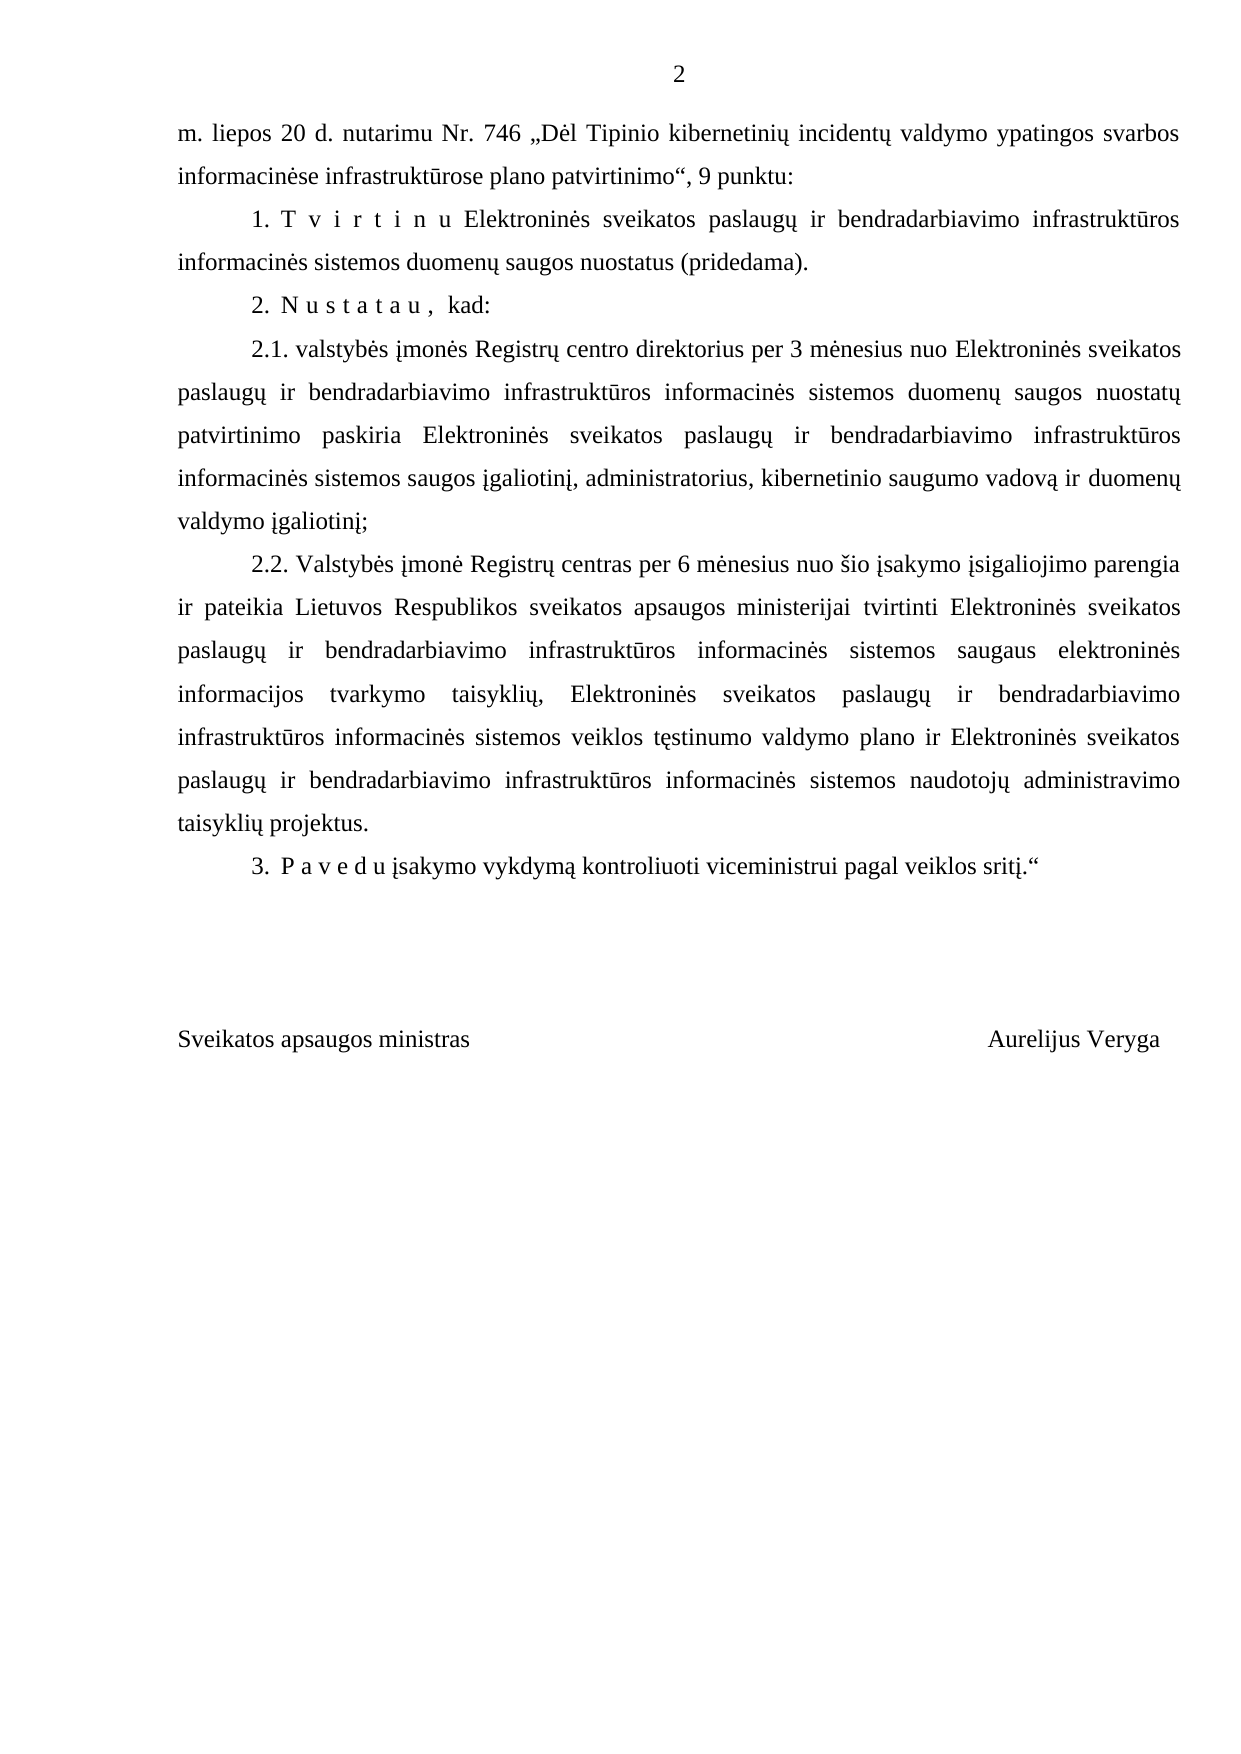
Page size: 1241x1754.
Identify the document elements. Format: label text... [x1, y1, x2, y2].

text 1. T v i r t i n u Elektroninės sveikatos paslaugų ir bendradarbiavimo infrastruktūros informacinės sistemos duomenų saugos nuostatus (pridedama). [177, 204, 1181, 276]
text 3. P a v e d u įsakymo vykdymą kontroliuoti viceministrui pagal veiklos sritį.“ [177, 851, 1181, 880]
text Sveikatos apsaugos ministras Aurelijus Veryga [177, 1024, 1181, 1052]
text 2. Nustatau, kad: [177, 291, 1181, 319]
text m. liepos 20 d. nutarimu Nr. 746 „Dėl Tipinio kibernetinių incidentų valdymo ypatingos svarbos informacinėse infrastruktūrose plano patvirtinimo“, 9 punktu: [177, 118, 1181, 190]
text 2.2. Valstybės įmonė Registrų centras per 6 mėnesius nuo šio įsakymo įsigaliojimo parengia ir pateikia Lietuvos Respublikos sveikatos apsaugos ministerijai tvirtinti Elektroninės sveikatos paslaugų ir bendradarbiavimo infrastruktūros informacinės sistemos saugaus elektroninės informacijos tvarkymo taisyklių, Elektroninės sveikatos paslaugų ir bendradarbiavimo infrastruktūros informacinės sistemos veiklos tęstinumo valdymo plano ir Elektroninės sveikatos paslaugų ir bendradarbiavimo infrastruktūros informacinės sistemos naudotojų administravimo taisyklių projektus. [177, 549, 1181, 837]
text 2.1. valstybės įmonės Registrų centro direktorius per 3 mėnesius nuo Elektroninės sveikatos paslaugų ir bendradarbiavimo infrastruktūros informacinės sistemos duomenų saugos nuostatų patvirtinimo paskiria Elektroninės sveikatos paslaugų ir bendradarbiavimo infrastruktūros informacinės sistemos saugos įgaliotinį, administratorius, kibernetinio saugumo vadovą ir duomenų valdymo įgaliotinį; [177, 334, 1181, 535]
